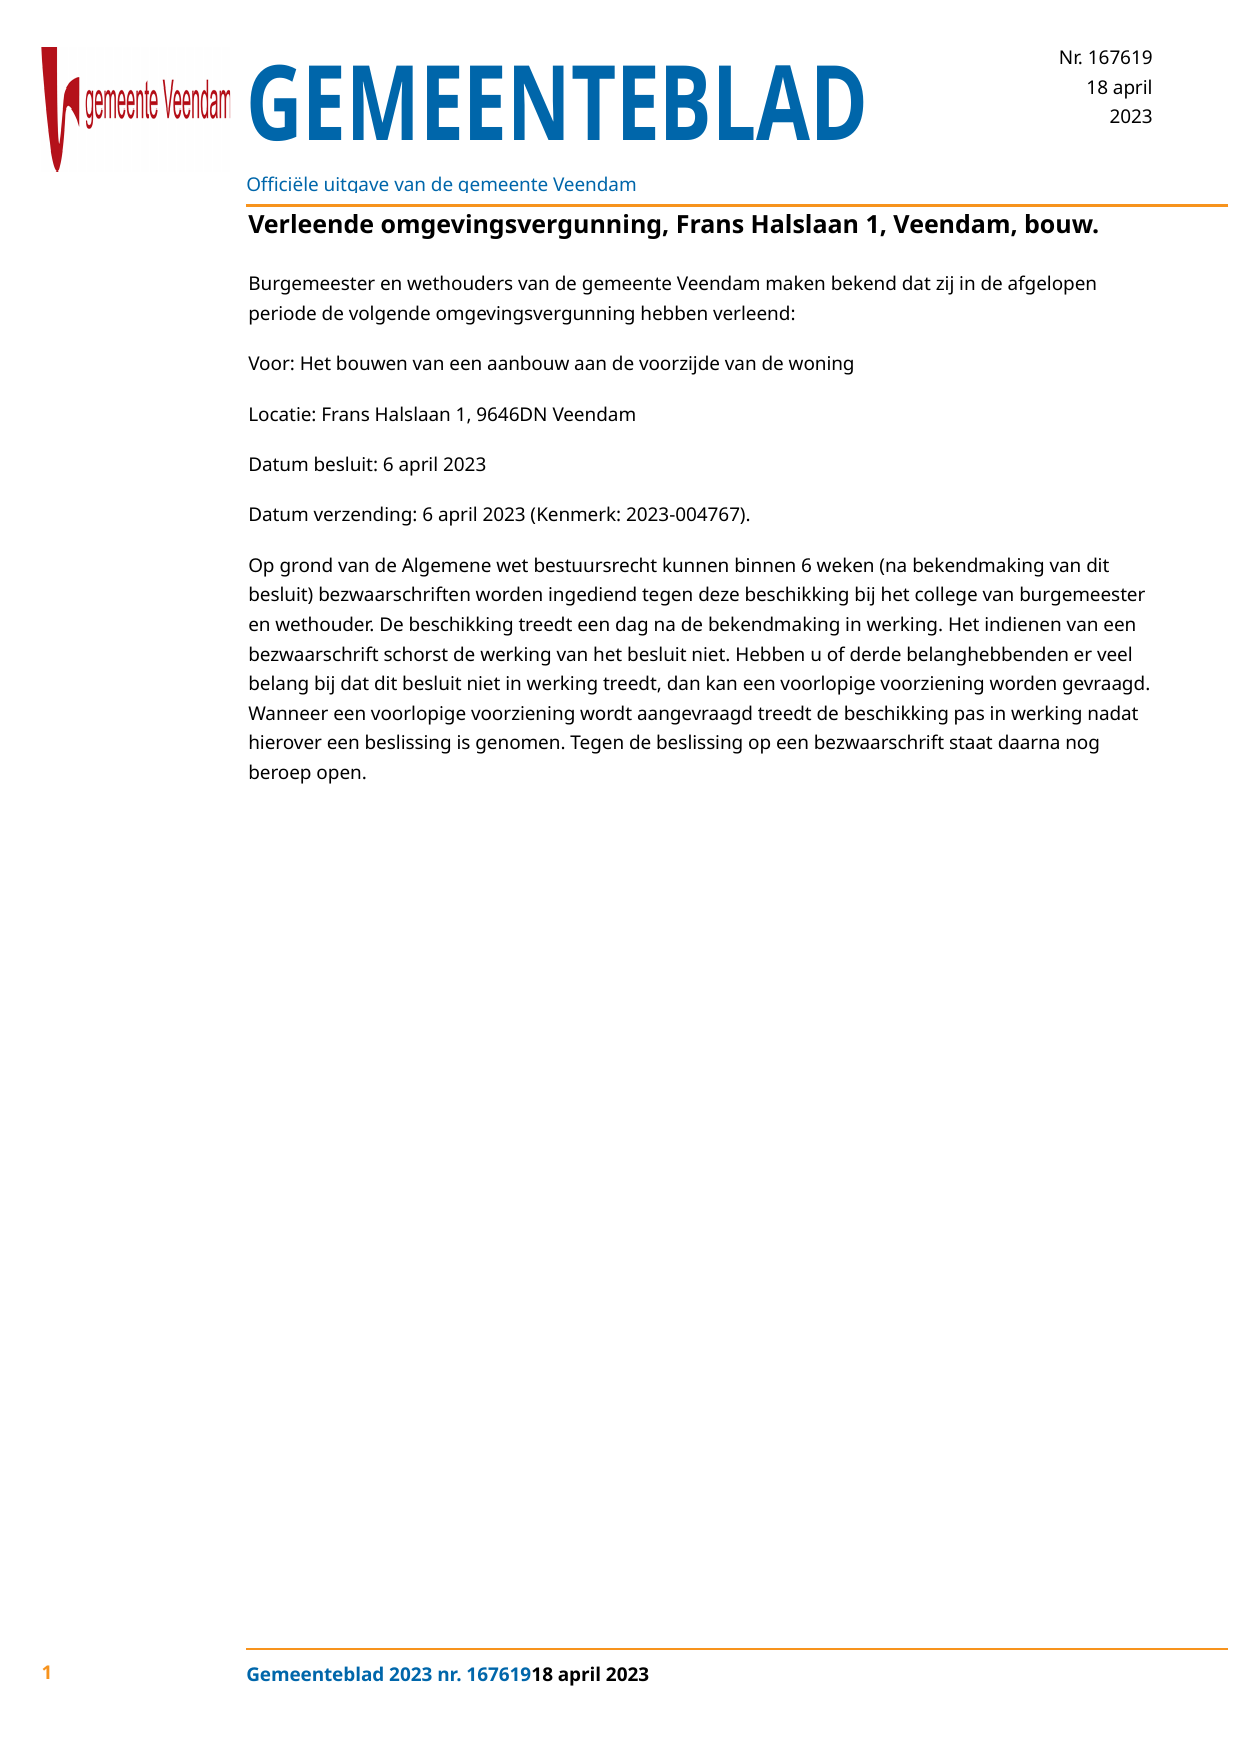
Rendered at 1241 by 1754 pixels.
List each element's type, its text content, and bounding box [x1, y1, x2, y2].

text Op grond van de Algemene wet bestuursrecht kunnen binnen 6 weken (na bekendmaking van dit besluit) bezwaarschriften worden ingediend tegen deze beschikking bij het college van burgemeester en wethouder. De beschikking treedt een dag na de bekendmaking in werking. Het indienen van een bezwaarschrift schorst de werking van het besluit niet. Hebben u of derde belanghebbenden er veel belang bij dat dit besluit niet in werking treedt, dan kan een voorlopige voorziening worden gevraagd. Wanneer een voorlopige voorziening wordt aangevraagd treedt de beschikking pas in werking nadat hierover een beslissing is genomen. Tegen de beslissing op een bezwaarschrift staat daarna nog beroep open. [248, 552, 1152, 785]
text Verleende omgevingsvergunning, Frans Halslaan 1, Veendam, bouw. [248, 207, 1152, 241]
text Datum verzending: 6 april 2023 (Kenmerk: 2023-004767). [248, 502, 1152, 527]
text Voor: Het bouwen van een aanbouw aan de voorzijde van de woning [248, 350, 1152, 376]
text Datum besluit: 6 april 2023 [248, 451, 1152, 477]
text Locatie: Frans Halslaan 1, 9646DN Veendam [248, 401, 1152, 426]
picture [41, 47, 231, 172]
text Burgemeester en wethouders van de gemeente Veendam maken bekend dat zij in de afgelopen periode de volgende omgevingsvergunning hebben verleend: [248, 270, 1152, 326]
